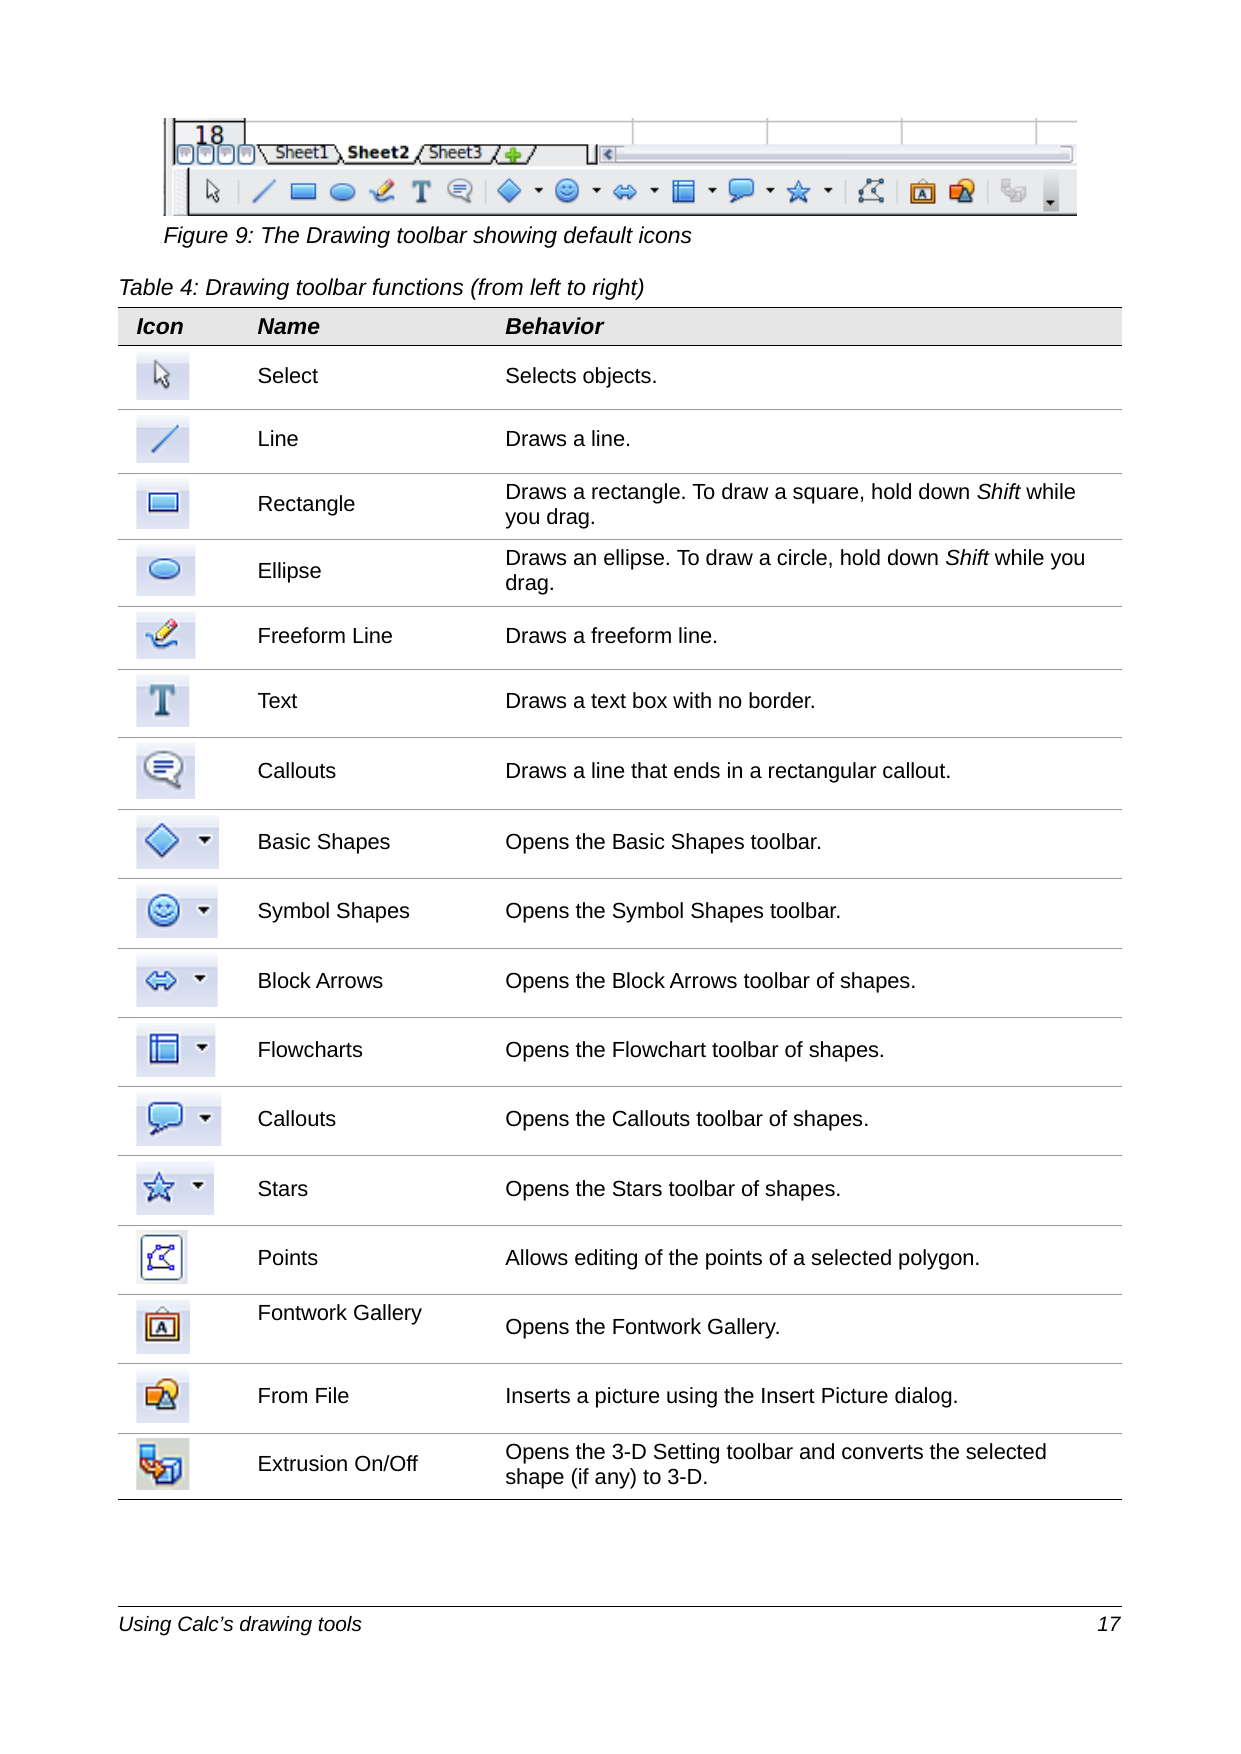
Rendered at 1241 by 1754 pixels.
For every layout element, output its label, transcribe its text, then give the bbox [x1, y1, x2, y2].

table_cell Draws a text box with no border. [487, 670, 1122, 737]
table_cell Callouts [239, 1087, 487, 1155]
table_cell Draws a freeform line. [487, 607, 1122, 669]
table_cell [118, 1087, 239, 1155]
table_cell Selects objects. [487, 346, 1122, 409]
picture [136, 884, 218, 938]
table_cell Allows editing of the points of a selected polygon. [487, 1226, 1122, 1294]
table_cell Draws an ellipse. To draw a circle, hold down Shift while you drag. [487, 540, 1122, 606]
picture [136, 815, 219, 869]
table_cell [118, 474, 239, 539]
picture [136, 1369, 190, 1423]
table_cell Draws a line. [487, 410, 1122, 473]
text Figure 9: The Drawing toolbar showing default icons [163, 222, 1077, 248]
table_cell [118, 607, 239, 669]
table_cell [118, 1018, 239, 1086]
picture [136, 742, 195, 799]
table_cell Opens the Flowchart toolbar of shapes. [487, 1018, 1122, 1086]
table_cell Opens the 3-D Setting toolbar and converts the selected shape (if any) to 3-D. [487, 1434, 1122, 1499]
table_cell [118, 410, 239, 473]
picture [136, 1230, 188, 1284]
table_cell Stars [239, 1156, 487, 1224]
table_cell [118, 540, 239, 606]
table_cell Text [239, 670, 487, 737]
text Table 4: Drawing toolbar functions (from left to right) [118, 274, 1122, 301]
table_cell [118, 1364, 239, 1432]
picture [136, 674, 190, 727]
table_cell Flowcharts [239, 1018, 487, 1086]
table_cell Inserts a picture using the Insert Picture dialog. [487, 1364, 1122, 1432]
table_cell [118, 738, 239, 809]
table_cell Ellipse [239, 540, 487, 606]
picture [136, 1300, 190, 1354]
table_cell Basic Shapes [239, 810, 487, 878]
table_cell [118, 1226, 239, 1294]
picture [136, 1161, 214, 1215]
table_cell [118, 1295, 239, 1363]
picture [163, 118, 1077, 216]
table_cell Line [239, 410, 487, 473]
table_cell Extrusion On/Off [239, 1434, 487, 1499]
table_cell Freeform Line [239, 607, 487, 669]
table_cell Symbol Shapes [239, 879, 487, 947]
picture [136, 544, 196, 596]
table_cell Opens the Callouts toolbar of shapes. [487, 1087, 1122, 1155]
table_cell Opens the Basic Shapes toolbar. [487, 810, 1122, 878]
table_cell [118, 810, 239, 878]
picture [136, 1438, 190, 1490]
table_cell Opens the Fontwork Gallery. [487, 1295, 1122, 1363]
table_cell [118, 670, 239, 737]
table_cell Draws a line that ends in a rectangular callout. [487, 738, 1122, 809]
picture [136, 478, 190, 529]
table_cell Opens the Symbol Shapes toolbar. [487, 879, 1122, 947]
table_header Name [239, 308, 487, 345]
picture [136, 953, 218, 1007]
table_cell Points [239, 1226, 487, 1294]
table_cell Select [239, 346, 487, 409]
table_cell [118, 879, 239, 947]
table_cell Rectangle [239, 474, 487, 539]
table_header Behavior [487, 308, 1122, 345]
picture [136, 351, 190, 400]
table_cell Opens the Stars toolbar of shapes. [487, 1156, 1122, 1224]
table_header Icon [118, 308, 239, 345]
table_cell Callouts [239, 738, 487, 809]
picture [136, 1092, 222, 1146]
picture [136, 415, 190, 463]
table_cell Fontwork Gallery [239, 1295, 487, 1363]
picture [136, 611, 196, 659]
table_cell [118, 346, 239, 409]
table_cell From File [239, 1364, 487, 1432]
table_cell [118, 949, 239, 1017]
picture [136, 1023, 216, 1077]
table_cell Opens the Block Arrows toolbar of shapes. [487, 949, 1122, 1017]
table_cell Draws a rectangle. To draw a square, hold down Shift while you drag. [487, 474, 1122, 539]
table_cell [118, 1156, 239, 1224]
table_cell [118, 1434, 239, 1499]
table_cell Block Arrows [239, 949, 487, 1017]
